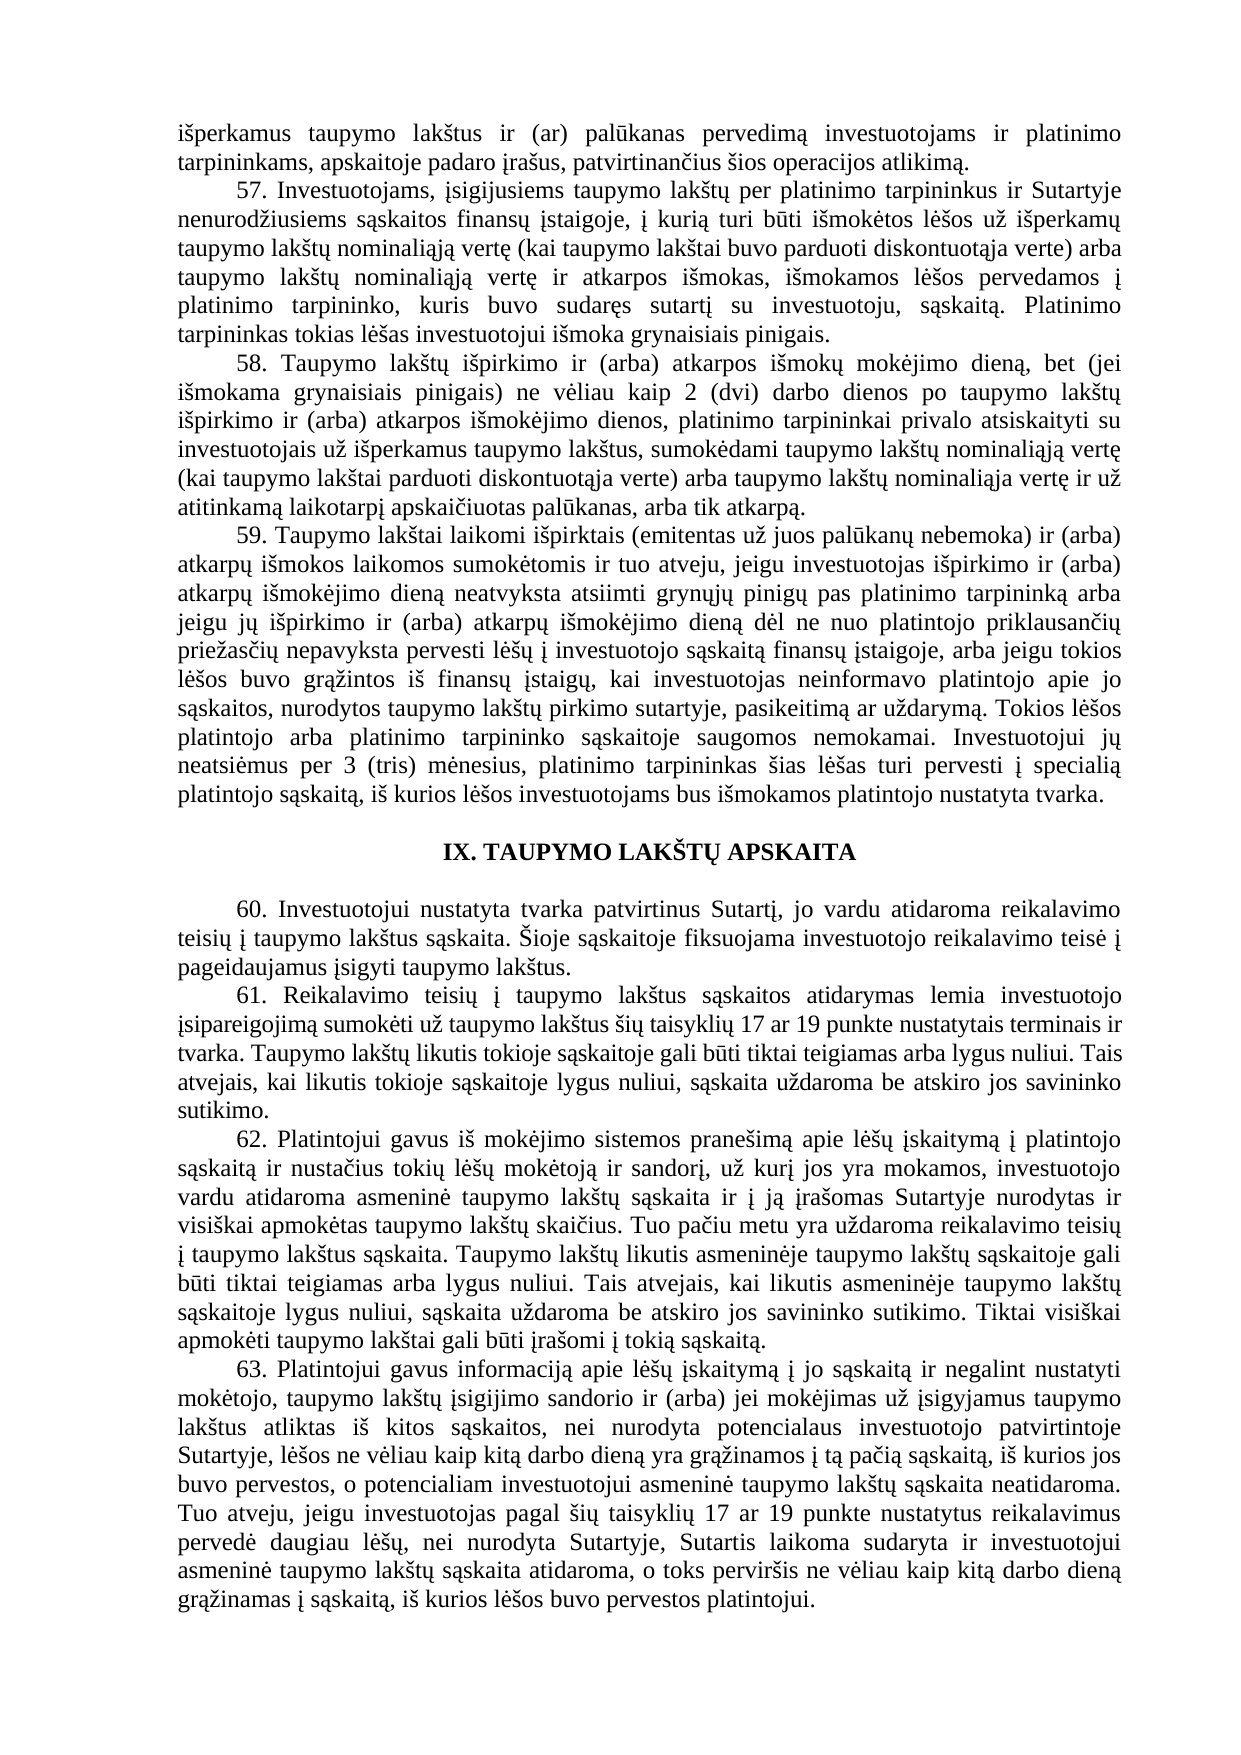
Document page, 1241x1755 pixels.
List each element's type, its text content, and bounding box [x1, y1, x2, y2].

text 58. Taupymo lakštų išpirkimo ir (arba) atkarpos išmokų mokėjimo dieną, bet (jei išmokama grynaisiais pinigais) ne vėliau kaip 2 (dvi) darbo dienos po taupymo lakštų išpirkimo ir (arba) atkarpos išmokėjimo dienos, platinimo tarpininkai privalo atsiskaityti su investuotojais už išperkamus taupymo lakštus, sumokėdami taupymo lakštų nominaliąją vertę (kai taupymo lakštai parduoti diskontuotąja verte) arba taupymo lakštų nominaliąja vertę ir už atitinkamą laikotarpį apskaičiuotas palūkanas, arba tik atkarpą. [177, 348, 1122, 521]
text 60. Investuotojui nustatyta tvarka patvirtinus Sutartį, jo vardu atidaroma reikalavimo teisių į taupymo lakštus sąskaita. Šioje sąskaitoje fiksuojama investuotojo reikalavimo teisė į pageidaujamus įsigyti taupymo lakštus. [177, 894, 1122, 981]
text 59. Taupymo lakštai laikomi išpirktais (emitentas už juos palūkanų nebemoka) ir (arba) atkarpų išmokos laikomos sumokėtomis ir tuo atveju, jeigu investuotojas išpirkimo ir (arba) atkarpų išmokėjimo dieną neatvyksta atsiimti grynųjų pinigų pas platinimo tarpininką arba jeigu jų išpirkimo ir (arba) atkarpų išmokėjimo dieną dėl ne nuo platintojo priklausančių priežasčių nepavyksta pervesti lėšų į investuotojo sąskaitą finansų įstaigoje, arba jeigu tokios lėšos buvo grąžintos iš finansų įstaigų, kai investuotojas neinformavo platintojo apie jo sąskaitos, nurodytos taupymo lakštų pirkimo sutartyje, pasikeitimą ar uždarymą. Tokios lėšos platintojo arba platinimo tarpininko sąskaitoje saugomos nemokamai. Investuotojui jų neatsiėmus per 3 (tris) mėnesius, platinimo tarpininkas šias lėšas turi pervesti į specialią platintojo sąskaitą, iš kurios lėšos investuotojams bus išmokamos platintojo nustatyta tvarka. [177, 521, 1122, 808]
text išperkamus taupymo lakštus ir (ar) palūkanas pervedimą investuotojams ir platinimo tarpininkams, apskaitoje padaro įrašus, patvirtinančius šios operacijos atlikimą. [177, 118, 1122, 176]
text 61. Reikalavimo teisių į taupymo lakštus sąskaitos atidarymas lemia investuotojo įsipareigojimą sumokėti už taupymo lakštus šių taisyklių 17 ar 19 punkte nustatytais terminais ir tvarka. Taupymo lakštų likutis tokioje sąskaitoje gali būti tiktai teigiamas arba lygus nuliui. Tais atvejais, kai likutis tokioje sąskaitoje lygus nuliui, sąskaita uždaroma be atskiro jos savininko sutikimo. [177, 981, 1122, 1124]
text 63. Platintojui gavus informaciją apie lėšų įskaitymą į jo sąskaitą ir negalint nustatyti mokėtojo, taupymo lakštų įsigijimo sandorio ir (arba) jei mokėjimas už įsigyjamus taupymo lakštus atliktas iš kitos sąskaitos, nei nurodyta potencialaus investuotojo patvirtintoje Sutartyje, lėšos ne vėliau kaip kitą darbo dieną yra grąžinamos į tą pačią sąskaitą, iš kurios jos buvo pervestos, o potencialiam investuotojui asmeninė taupymo lakštų sąskaita neatidaroma. Tuo atveju, jeigu investuotojas pagal šių taisyklių 17 ar 19 punkte nustatytus reikalavimus pervedė daugiau lėšų, nei nurodyta Sutartyje, Sutartis laikoma sudaryta ir investuotojui asmeninė taupymo lakštų sąskaita atidaroma, o toks perviršis ne vėliau kaip kitą darbo dieną grąžinamas į sąskaitą, iš kurios lėšos buvo pervestos platintojui. [177, 1354, 1122, 1613]
text IX. TAUPYMO LAKŠTŲ APSKAITA [177, 837, 1122, 866]
text 57. Investuotojams, įsigijusiems taupymo lakštų per platinimo tarpininkus ir Sutartyje nenurodžiusiems sąskaitos finansų įstaigoje, į kurią turi būti išmokėtos lėšos už išperkamų taupymo lakštų nominaliąją vertę (kai taupymo lakštai buvo parduoti diskontuotąja verte) arba taupymo lakštų nominaliąją vertę ir atkarpos išmokas, išmokamos lėšos pervedamos į platinimo tarpininko, kuris buvo sudaręs sutartį su investuotoju, sąskaitą. Platinimo tarpininkas tokias lėšas investuotojui išmoka grynaisiais pinigais. [177, 176, 1122, 348]
text 62. Platintojui gavus iš mokėjimo sistemos pranešimą apie lėšų įskaitymą į platintojo sąskaitą ir nustačius tokių lėšų mokėtoją ir sandorį, už kurį jos yra mokamos, investuotojo vardu atidaroma asmeninė taupymo lakštų sąskaita ir į ją įrašomas Sutartyje nurodytas ir visiškai apmokėtas taupymo lakštų skaičius. Tuo pačiu metu yra uždaroma reikalavimo teisių į taupymo lakštus sąskaita. Taupymo lakštų likutis asmeninėje taupymo lakštų sąskaitoje gali būti tiktai teigiamas arba lygus nuliui. Tais atvejais, kai likutis asmeninėje taupymo lakštų sąskaitoje lygus nuliui, sąskaita uždaroma be atskiro jos savininko sutikimo. Tiktai visiškai apmokėti taupymo lakštai gali būti įrašomi į tokią sąskaitą. [177, 1124, 1122, 1354]
